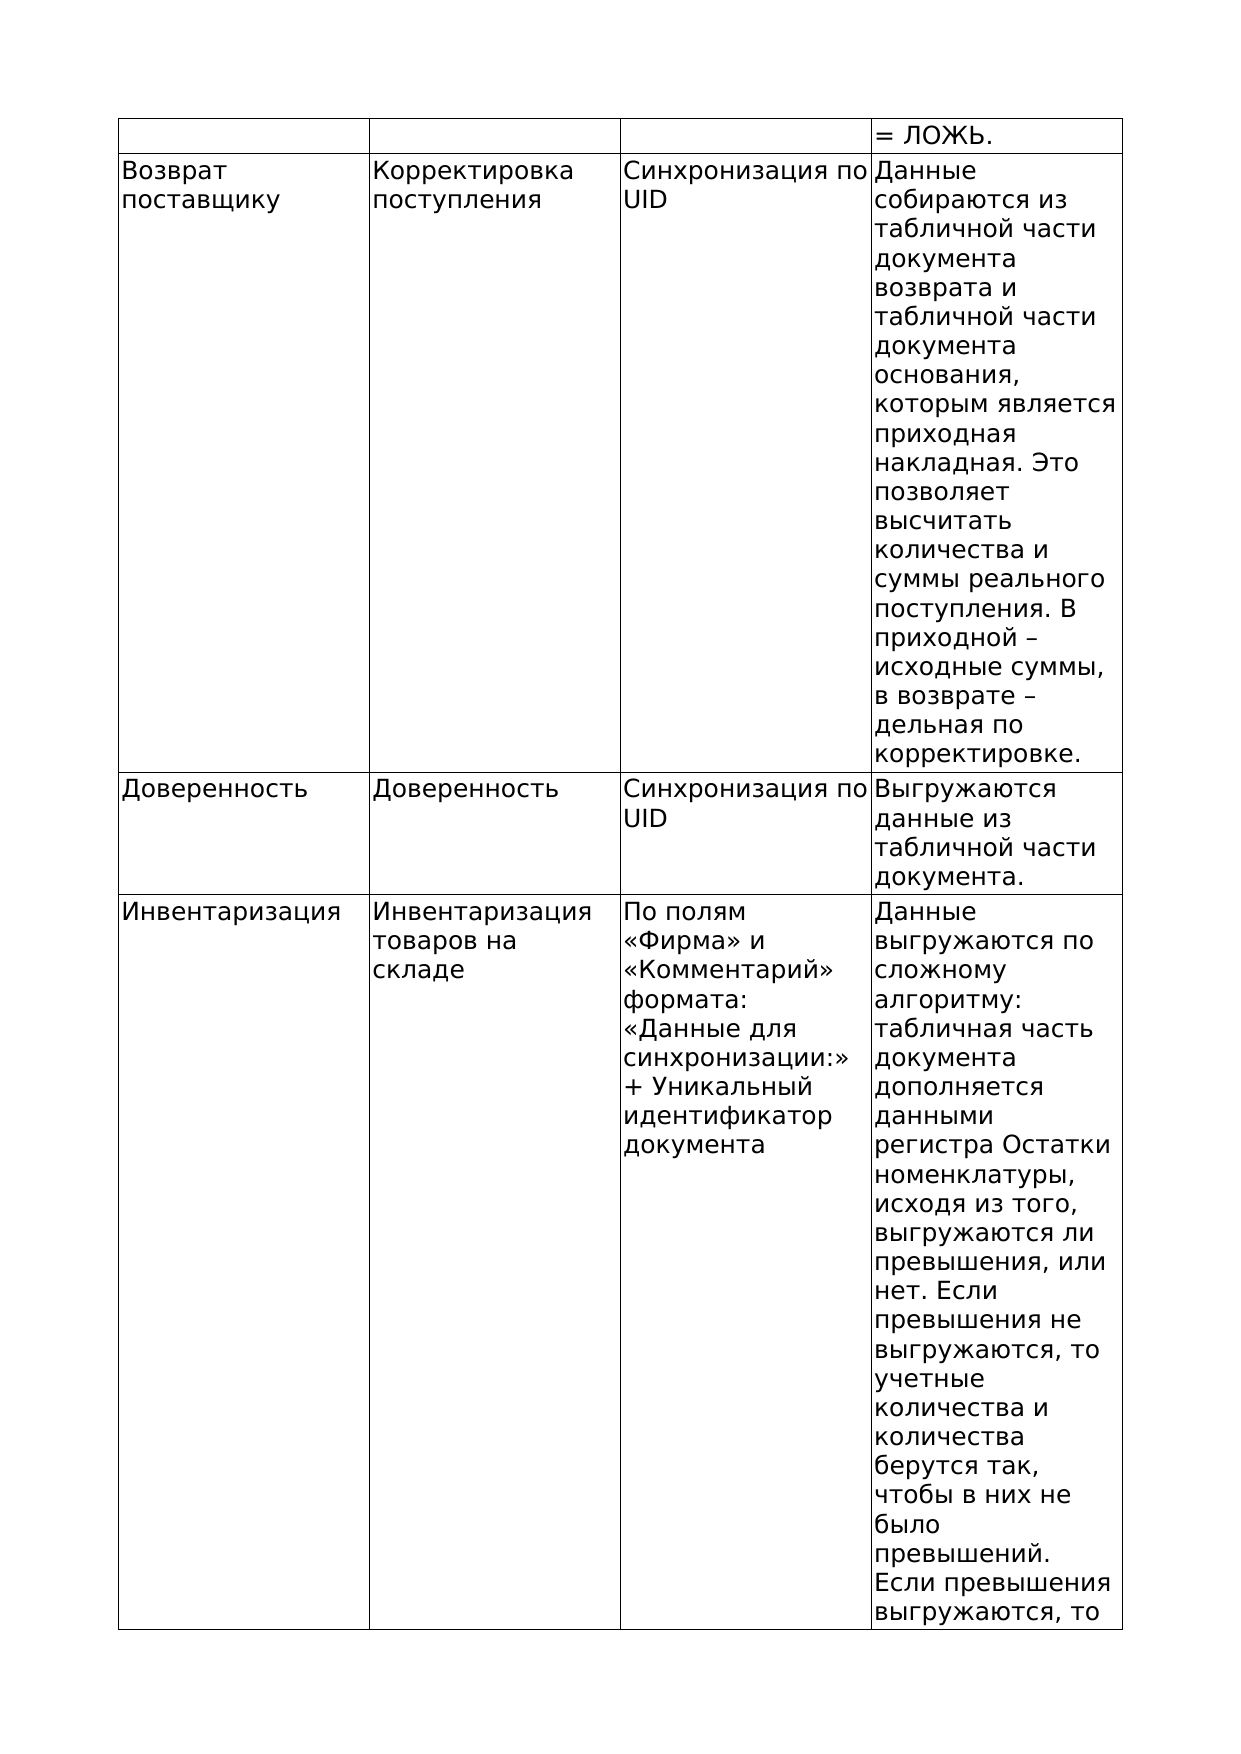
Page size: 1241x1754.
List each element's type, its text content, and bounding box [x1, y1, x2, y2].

table_cell [370, 119, 620, 153]
table_cell По полям «Фирма» и «Комментарий» формата: «Данные для синхронизации:» + Уникальный идентификатор документа [621, 895, 871, 1629]
table_cell Корректировка поступления [370, 154, 620, 772]
table_cell Синхронизация по UID [621, 154, 871, 772]
table_cell Доверенность [119, 773, 369, 894]
table_cell Доверенность [370, 773, 620, 894]
table_cell Синхронизация по UID [621, 773, 871, 894]
table_cell [621, 119, 871, 153]
table_cell = ЛОЖЬ. [872, 119, 1122, 153]
table_cell Возврат поставщику [119, 154, 369, 772]
table_cell Инвентаризация [119, 895, 369, 1629]
table_cell Данные собираются из табличной части документа возврата и табличной части документа основания, которым является приходная накладная. Это позволяет высчитать количества и суммы реального поступления. В приходной – исходные суммы, в возврате – дельная по корректировке. [872, 154, 1122, 772]
table_cell Инвентаризация товаров на складе [370, 895, 620, 1629]
table_cell Выгружаются данные из табличной части документа. [872, 773, 1122, 894]
table_cell Данные выгружаются по сложному алгоритму: табличная часть документа дополняется данными регистра Остатки номенклатуры, исходя из того, выгружаются ли превышения, или нет. Если превышения не выгружаются, то учетные количества и количества берутся так, чтобы в них не было превышений. Если превышения выгружаются, то [872, 895, 1122, 1629]
table_cell [119, 119, 369, 153]
